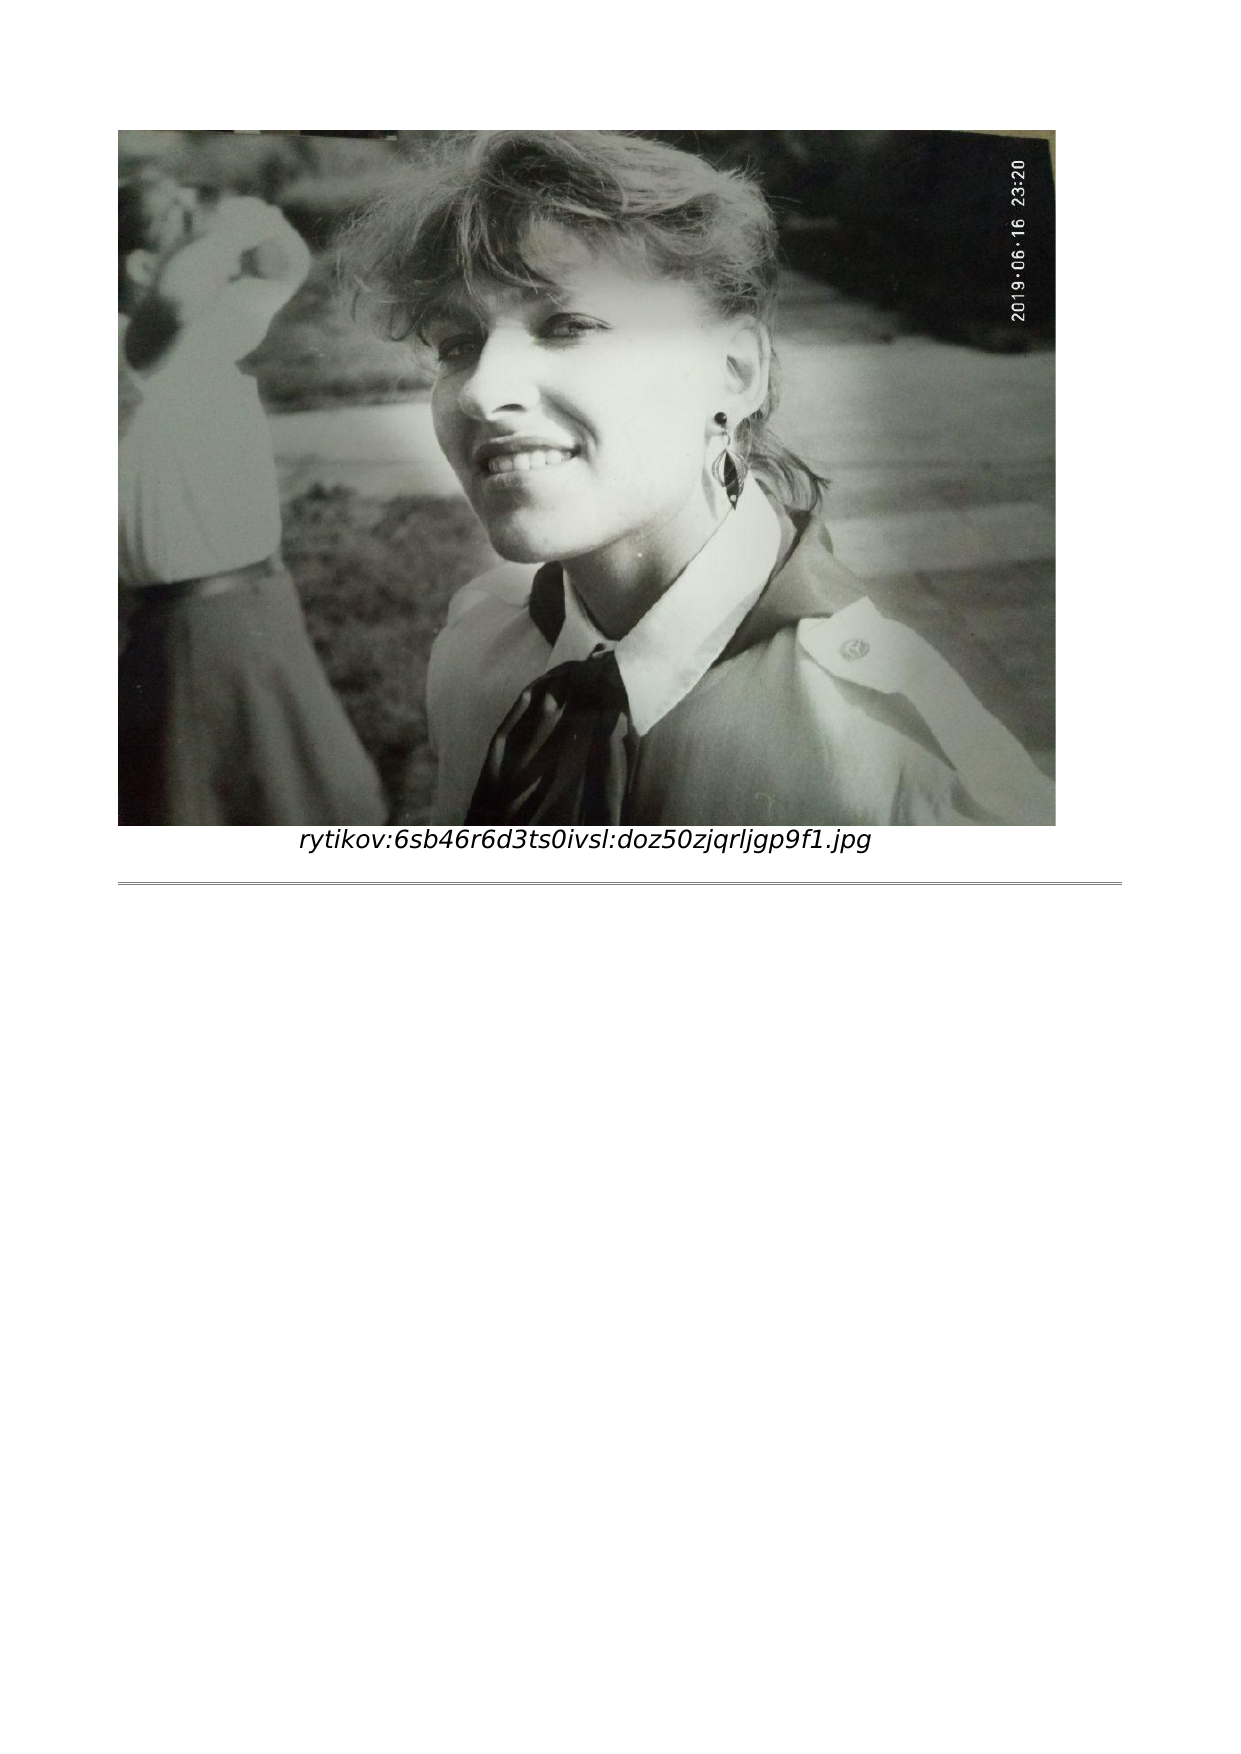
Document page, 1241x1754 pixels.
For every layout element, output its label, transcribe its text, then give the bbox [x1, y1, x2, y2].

text rytikov:6sb46r6d3ts0ivsl:doz50zjqrljgp9f1.jpg [118, 826, 1056, 855]
picture [118, 130, 1056, 826]
